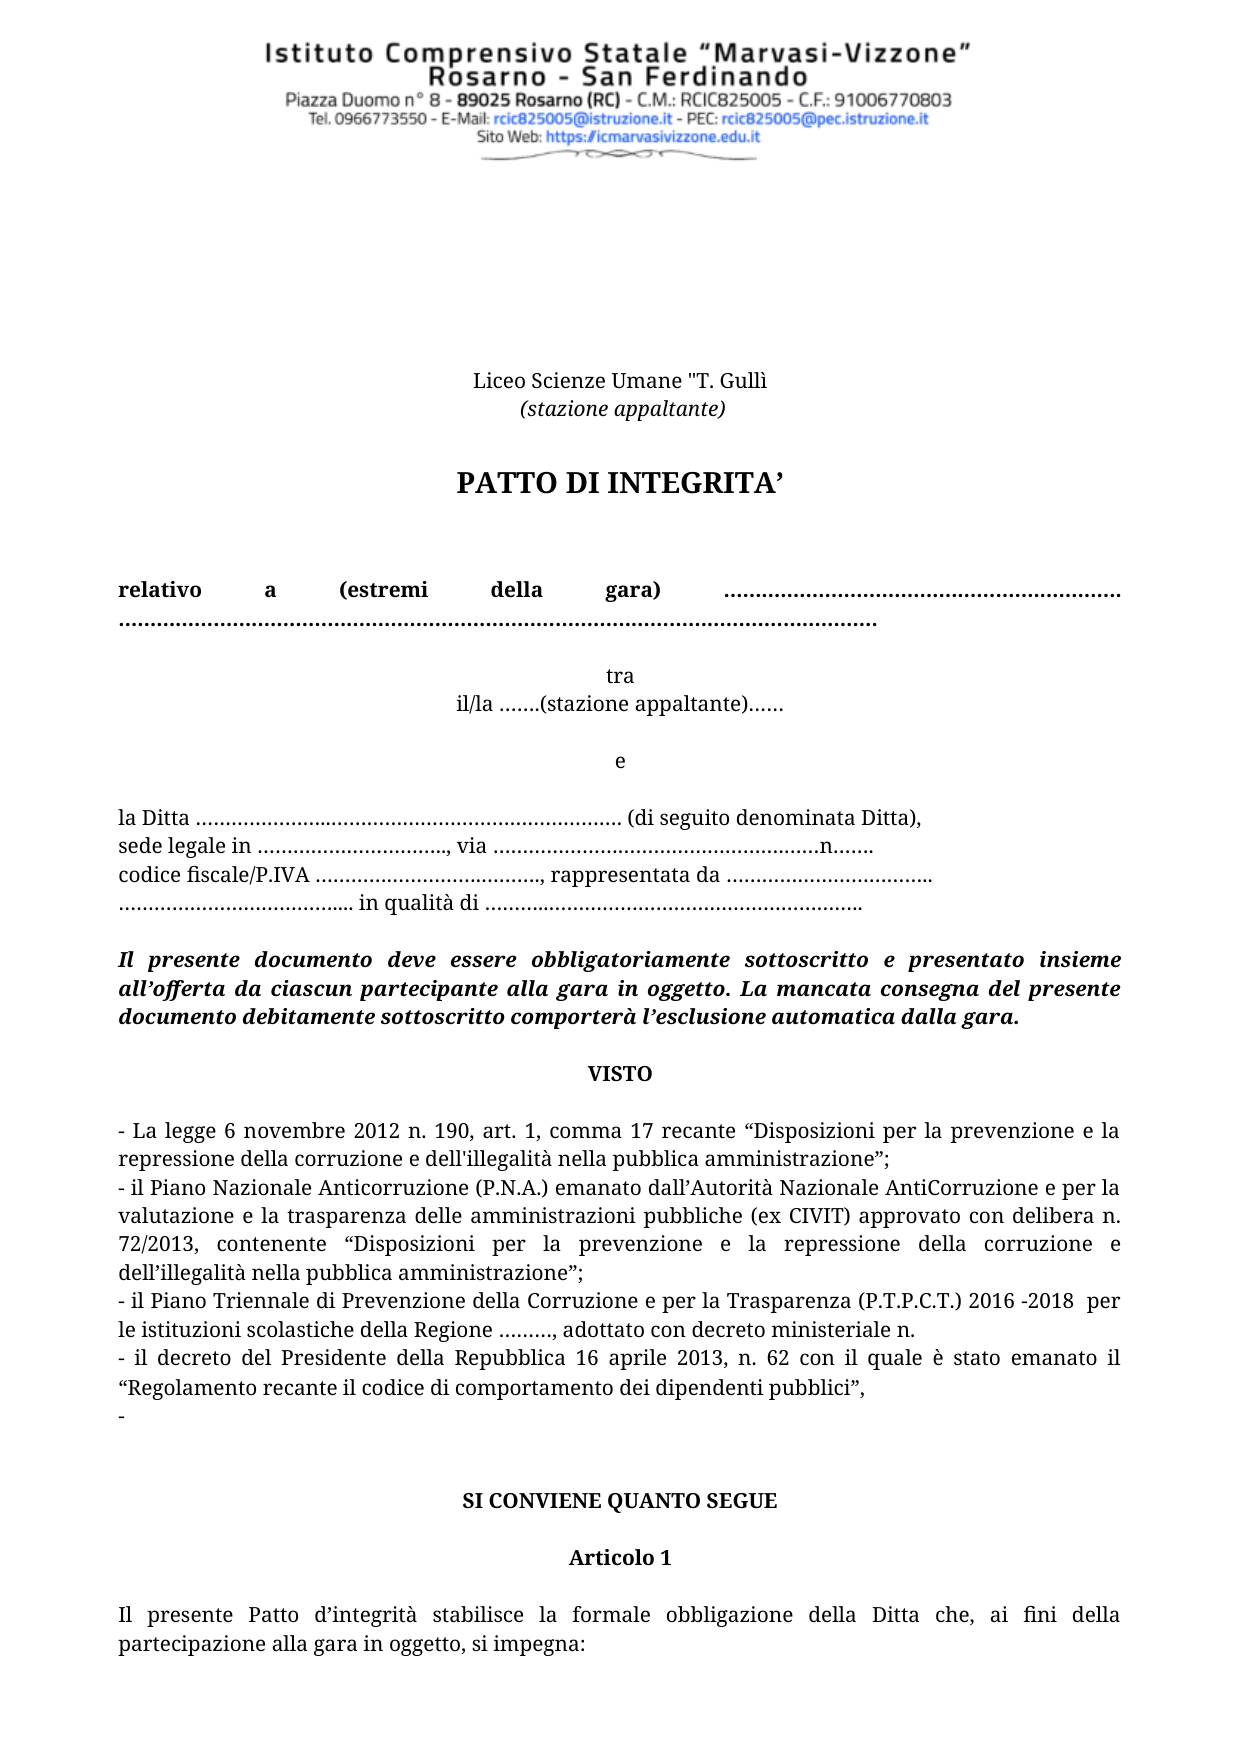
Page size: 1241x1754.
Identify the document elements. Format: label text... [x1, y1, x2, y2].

text - il decreto del Presidente della Repubblica 16 aprile 2013, n. 62 con il quale è stato emanato il “Regolamento recante il codice di comportamento dei dipendenti pubblici”, [118, 1343, 1122, 1401]
text Articolo 1 [118, 1543, 1122, 1572]
text Il presente documento deve essere obbligatoriamente sottoscritto e presentato insieme all’offerta da ciascun partecipante alla gara in oggetto. La mancata consegna del presente documento debitamente sottoscritto comporterà l’esclusione automatica dalla gara. [118, 945, 1122, 1031]
text - il Piano Triennale di Prevenzione della Corruzione e per la Trasparenza (P.T.P.C.T.) 2016 -2018 per le istituzioni scolastiche della Regione ………, adottato con decreto ministeriale n. [118, 1286, 1122, 1343]
picture [149, 29, 1091, 172]
text - [118, 1401, 1122, 1430]
text relativo a (estremi della gara) ………….……………………………….…………. ………………………………………………………………………………………………………… [118, 576, 1122, 632]
text sede legale in ………………………….., via ………………………………………….……n……. [118, 831, 1122, 860]
text tra [118, 661, 1122, 689]
text e [118, 746, 1122, 774]
text il/la …….(stazione appaltante)…… [118, 689, 1122, 718]
text Liceo Scienze Umane "T. Gullì [118, 366, 1122, 394]
text SI CONVIENE QUANTO SEGUE [118, 1487, 1122, 1515]
text PATTO DI INTEGRITA’ [118, 463, 1122, 502]
text la Ditta …………………..…………………………………………. (di seguito denominata Ditta), [118, 803, 1122, 831]
text - il Piano Nazionale Anticorruzione (P.N.A.) emanato dall’Autorità Nazionale AntiCorruzione e per la valutazione e la trasparenza delle amministrazioni pubbliche (ex CIVIT) approvato con delibera n. 72/2013, contenente “Disposizioni per la prevenzione e la repressione della corruzione e dell’illegalità nella pubblica amministrazione”; [118, 1173, 1122, 1286]
text codice fiscale/P.IVA ……………………….………., rappresentata da …………………………….. [118, 860, 1122, 888]
text (stazione appaltante) [118, 394, 1122, 423]
text Il presente Patto d’integrità stabilisce la formale obbligazione della Ditta che, ai fini della partecipazione alla gara in oggetto, si impegna: [118, 1600, 1122, 1657]
text - La legge 6 novembre 2012 n. 190, art. 1, comma 17 recante “Disposizioni per la prevenzione e la repressione della corruzione e dell'illegalità nella pubblica amministrazione”; [118, 1116, 1122, 1173]
text ……………………………….... in qualità di ………..…………………………………………….. [118, 888, 1122, 917]
text VISTO [118, 1059, 1122, 1087]
